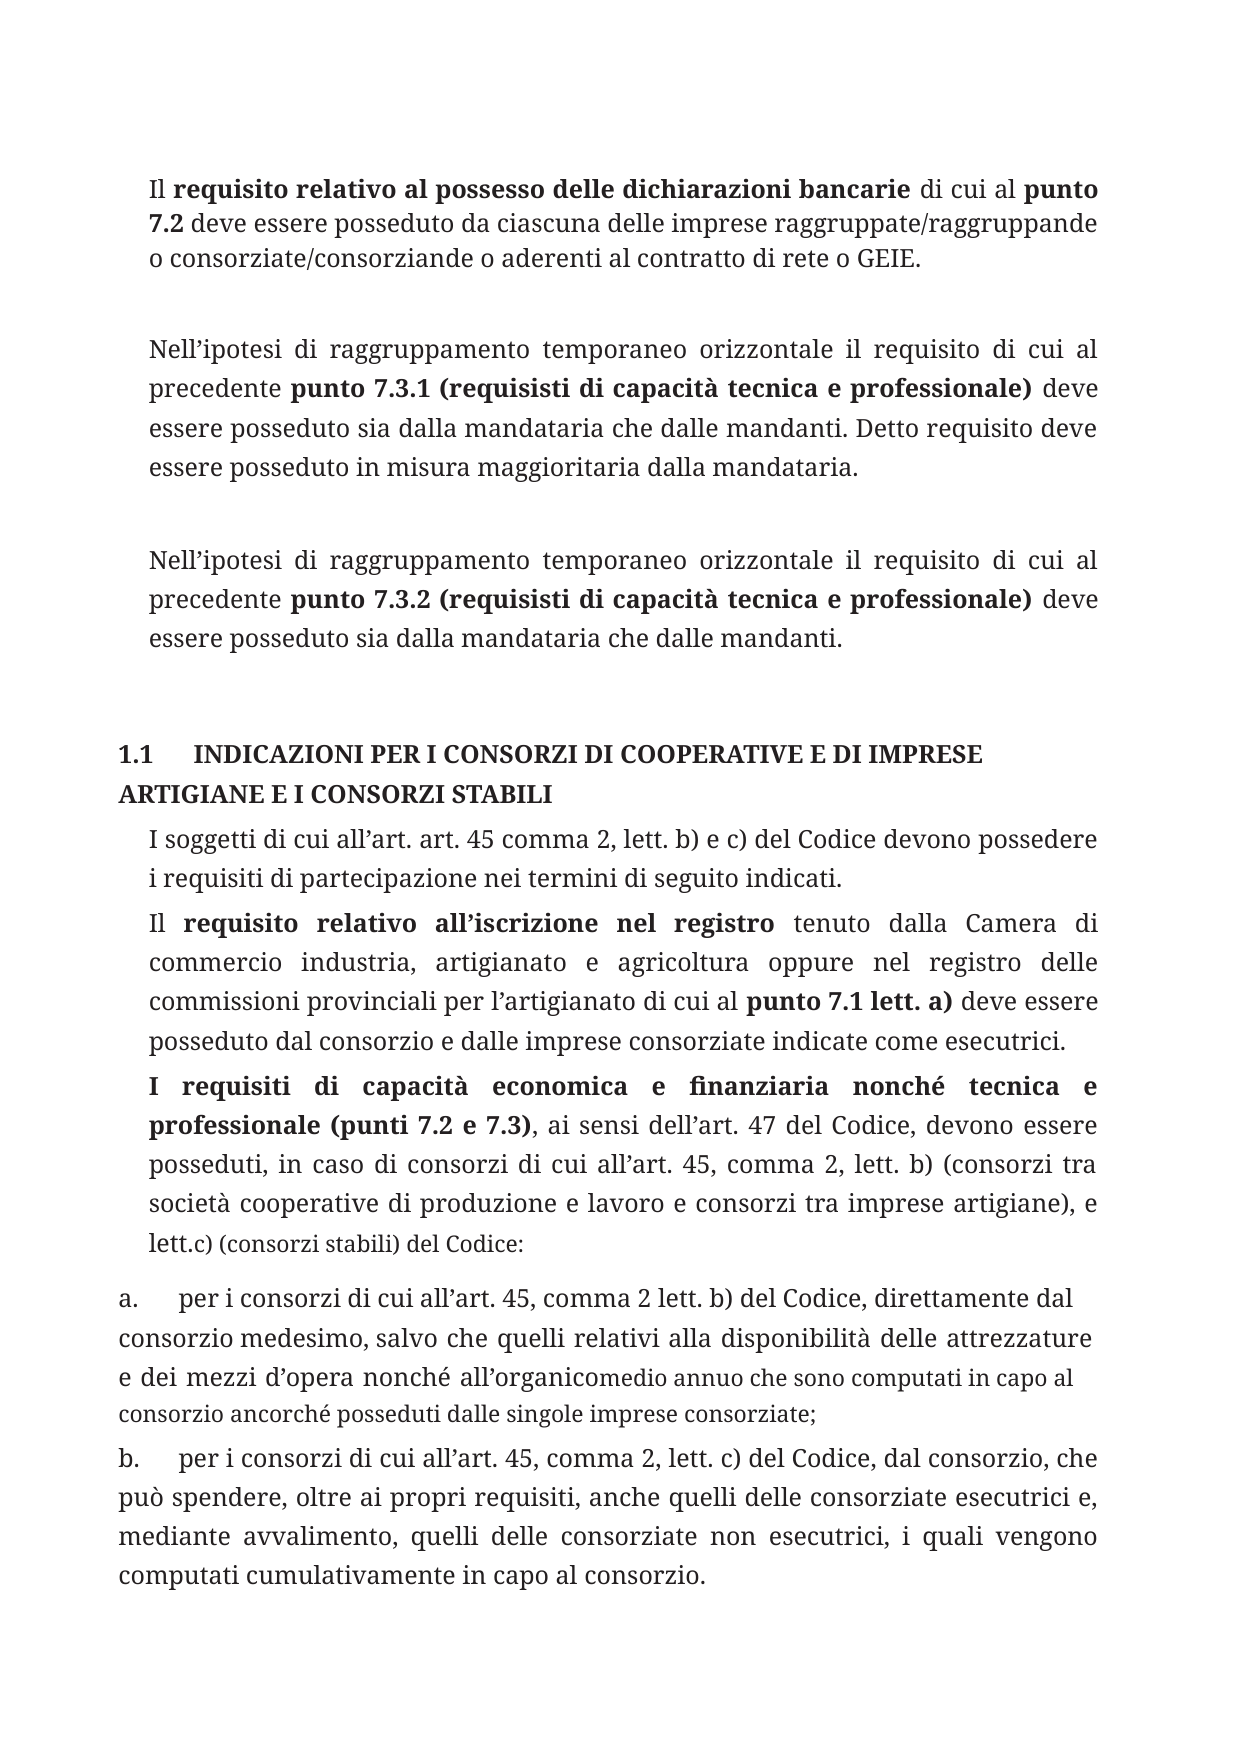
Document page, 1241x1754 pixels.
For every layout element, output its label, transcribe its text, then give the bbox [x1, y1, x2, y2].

text Nell’ipotesi di raggruppamento temporaneo orizzontale il requisito di cui al precedente punto 7.3.2 (requisisti di capacità tecnica e professionale) deve essere posseduto sia dalla mandataria che dalle mandanti. [148, 543, 1099, 655]
text I requisiti di capacità economica e finanziaria nonché tecnica e professionale (punti 7.2 e 7.3), ai sensi dell’art. 47 del Codice, devono essere posseduti, in caso di consorzi di cui all’art. 45, comma 2, lett. b) (consorzi tra società cooperative di produzione e lavoro e consorzi tra imprese artigiane), e lett.c) (consorzi stabili) del Codice: [148, 1069, 1099, 1259]
text Il requisito relativo all’iscrizione nel registro tenuto dalla Camera di commercio industria, artigianato e agricoltura oppure nel registro delle commissioni provinciali per l’artigianato di cui al punto 7.1 lett. a) deve essere posseduto dal consorzio e dalle imprese consorziate indicate come esecutrici. [148, 906, 1099, 1057]
text I soggetti di cui all’art. art. 45 comma 2, lett. b) e c) del Codice devono possedere i requisiti di partecipazione nei termini di seguito indicati. [148, 822, 1099, 895]
list per i consorzi di cui all’art. 45, comma 2 lett. b) del Codice, direttamente dal consorzio medesimo, salvo che quelli relativi alla disponibilità delle attrezzature e dei mezzi d’opera nonché all’organicomedio annuo che sono computati in capo al consorzio ancorché posseduti dalle singole imprese consorziate; [118, 1281, 1099, 1429]
text Nell’ipotesi di raggruppamento temporaneo orizzontale il requisito di cui al precedente punto 7.3.1 (requisisti di capacità tecnica e professionale) deve essere posseduto sia dalla mandataria che dalle mandanti. Detto requisito deve essere posseduto in misura maggioritaria dalla mandataria. [148, 332, 1098, 483]
text Il requisito relativo al possesso delle dichiarazioni bancarie di cui al punto 7.2 deve essere posseduto da ciascuna delle imprese raggruppate/raggruppande o consorziate/consorziande o aderenti al contratto di rete o GEIE. [148, 172, 1098, 274]
list per i consorzi di cui all’art. 45, comma 2, lett. c) del Codice, dal consorzio, che può spendere, oltre ai propri requisiti, anche quelli delle consorziate esecutrici e, mediante avvalimento, quelli delle consorziate non esecutrici, i quali vengono computati cumulativamente in capo al consorzio. [118, 1440, 1099, 1592]
subtitle INDICAZIONI PER I CONSORZI DI COOPERATIVE E DI IMPRESE ARTIGIANE E I CONSORZI STABILI [118, 737, 1099, 810]
